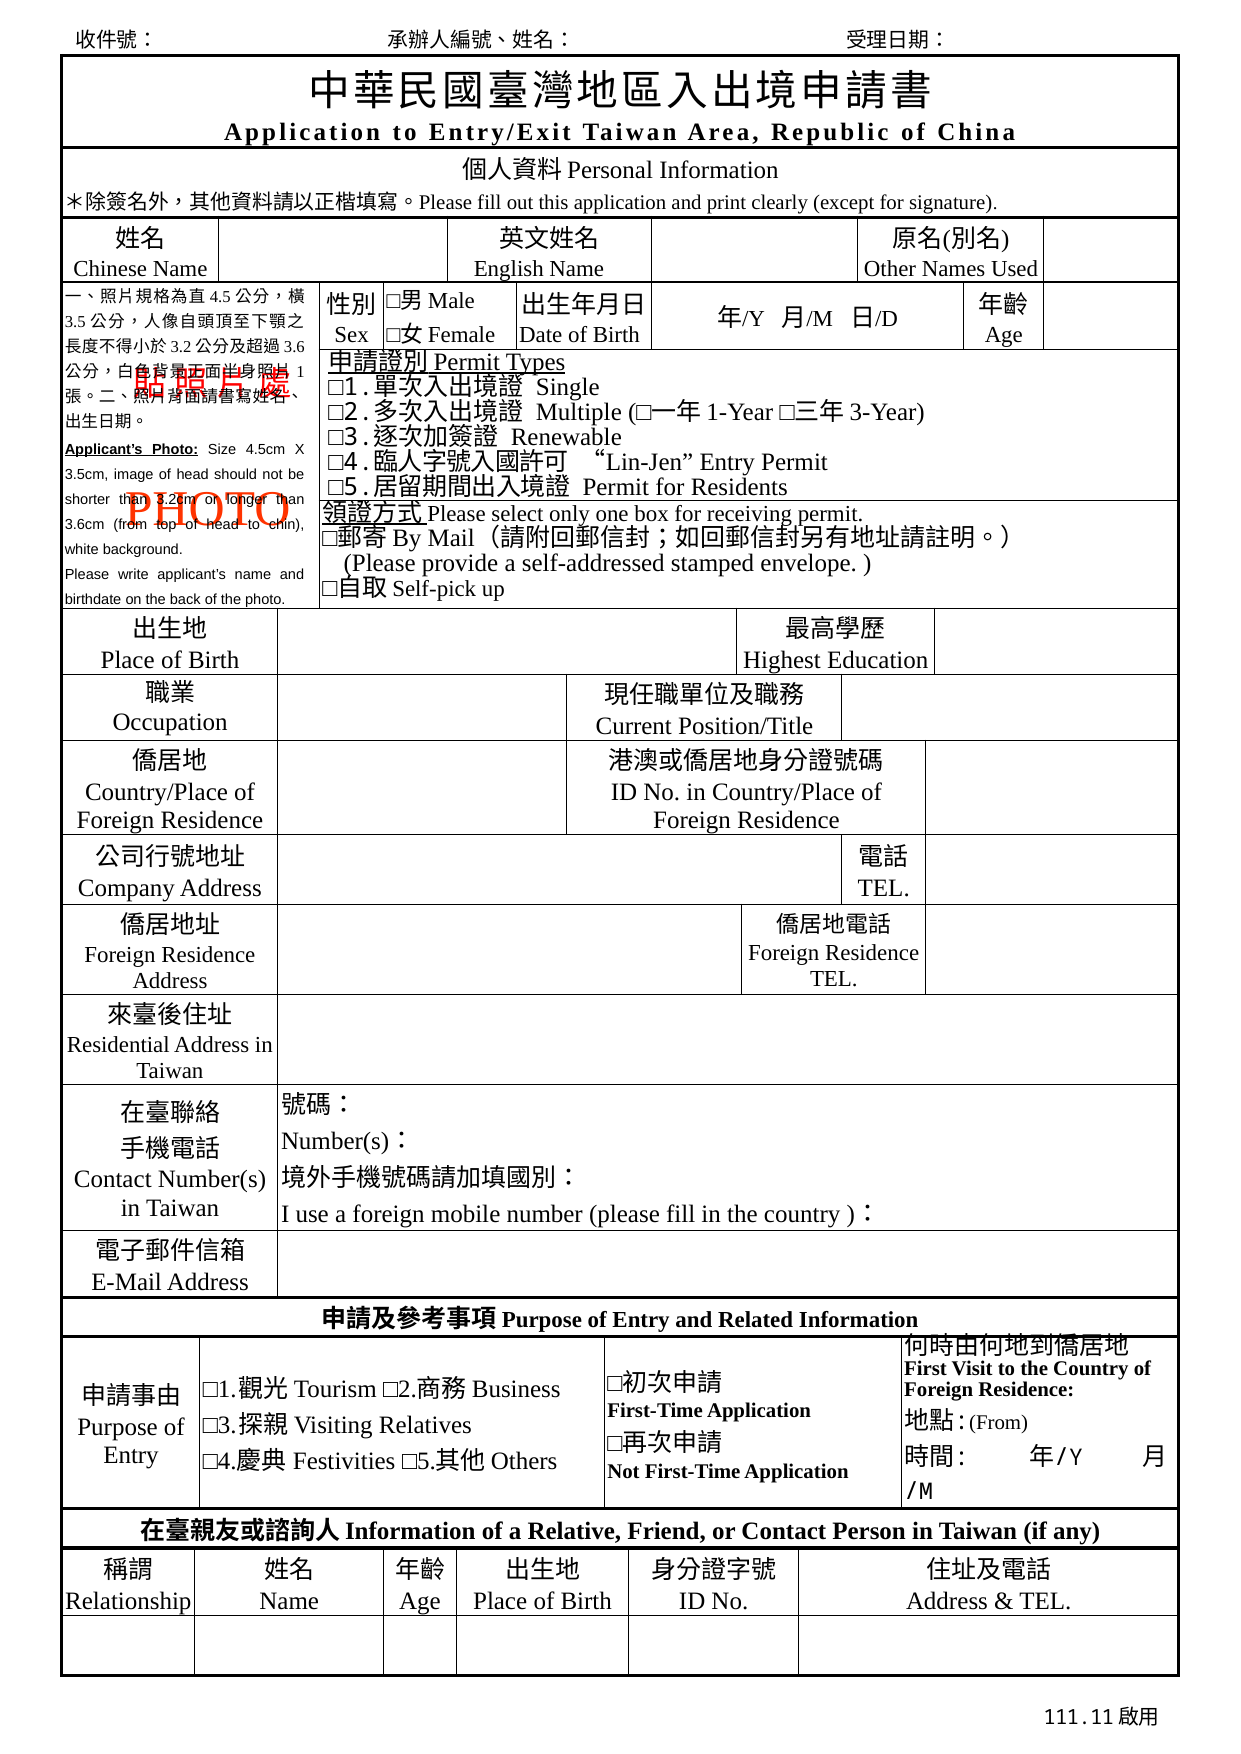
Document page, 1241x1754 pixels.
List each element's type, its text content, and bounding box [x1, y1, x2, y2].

table_cell 最高學歷 Highest Education [737, 609, 934, 673]
table_cell [799, 1616, 1177, 1674]
table_cell [926, 835, 1177, 903]
table_cell [195, 1616, 383, 1674]
table_cell 原名(別名) Other Names Used [858, 219, 1043, 281]
table_cell 出生地 Place of Birth [63, 609, 277, 673]
table_cell [278, 1231, 1177, 1296]
table_cell 英文姓名 English Name [448, 219, 651, 281]
table_cell [278, 675, 566, 739]
table_cell 僑居地址 Foreign Residence Address [63, 905, 277, 993]
table_cell 姓名 Name [195, 1550, 383, 1614]
table_cell 身分證字號 ID No. [629, 1550, 798, 1614]
table_cell 何時由何地到僑居地First Visit to the Country of Foreign Residence: 地點:(From) 時間: 年/Y 月/M [902, 1338, 1177, 1507]
table_cell 港澳或僑居地身分證號碼 ID No. in Country/Place of Foreign Residence [567, 741, 925, 834]
table_cell □男Male □女Female [384, 283, 516, 349]
table_cell 現任職單位及職務 Current Position/Title [567, 675, 841, 739]
table_cell [926, 905, 1177, 993]
table_cell 年齡 Age [384, 1550, 456, 1614]
table_cell 在臺聯絡 手機電話 Contact Number(s) in Taiwan [63, 1085, 277, 1229]
text 收件號： 承辦人編號、姓名： 受理日期： [75, 24, 1165, 54]
table_cell [278, 995, 1177, 1083]
table_cell 出生地 Place of Birth [457, 1550, 628, 1614]
table_cell 申請及參考事項Purpose of Entry and Related Information [63, 1299, 1177, 1335]
table_cell 職業 Occupation [63, 675, 277, 739]
table_cell [842, 675, 1177, 739]
table_cell 年/Y 月/M 日/D [652, 283, 963, 349]
table_cell [384, 1616, 456, 1674]
table_cell [935, 609, 1177, 673]
table_cell 僑居地電話 Foreign Residence TEL. [742, 905, 925, 993]
table_cell 姓名 Chinese Name [63, 219, 218, 281]
table_cell [278, 741, 566, 834]
table_cell 出生年月日 Date of Birth [517, 283, 651, 349]
table_cell 一、照片規格為直4.5公分，橫3.5公分，人像自頭頂至下顎之長度不得小於3.2公分及超過3.6公分，白色背景正面半身照片1張。二、照片背面請書寫姓名、出生日期。 Applicant’s Photo: Size 4.5cm X 3.5cm, image of head should not be shorter than 3.2cm or longer than 3.6cm (from top of head to chin), white background. Please write applicant’s name and birthdate on the back of the photo. [63, 283, 319, 607]
table_cell 一、照片規格為直4.5公分，橫3.5公分，人像自頭頂至下顎之長度不得小於3.2公分及超過3.6公分，白色背景正面半身照片1張。二、照片背面請書寫姓名、出生日期。 Applicant’s Photo: Size 4.5cm X 3.5cm, image of head should not be shorter than 3.2cm or longer than 3.6cm (from top of head to chin), white background. Please write applicant’s name and birthdate on the back of the photo. [320, 472, 546, 500]
table_cell 領證方式Please select only one box for receiving permit. □郵寄By Mail（請附回郵信封；如回郵信封另有地址請註明。） □(Please provide a self-addressed stamped envelope. ) □自取Self-pick up [320, 501, 1177, 607]
table_cell 在臺親友或諮詢人Information of a Relative, Friend, or Contact Person in Taiwan (if any) [63, 1510, 1177, 1546]
table_cell [1044, 219, 1177, 281]
table_cell [926, 741, 1177, 834]
table_cell 公司行號地址 Company Address [63, 835, 277, 903]
table_cell [629, 1616, 798, 1674]
table_cell 稱謂 Relationship [63, 1550, 194, 1614]
table_cell [219, 219, 447, 281]
table_cell 性別 Sex [320, 283, 383, 349]
table_cell 年齡 Age [964, 283, 1043, 349]
table_cell 申請事由 Purpose of Entry [63, 1338, 199, 1507]
table_cell [278, 835, 841, 903]
table_cell 電子郵件信箱 E-Mail Address [63, 1231, 277, 1296]
table_cell [457, 1616, 628, 1674]
table_cell 號碼： Number(s)： 境外手機號碼請加填國別： I use a foreign mobile number (please fill in the country )： [278, 1085, 1177, 1229]
table_cell [278, 905, 741, 993]
table_cell 來臺後住址 Residential Address in Taiwan [63, 995, 277, 1083]
table_cell 一、照片規格為直4.5公分，橫3.5公分，人像自頭頂至下顎之長度不得小於3.2公分及超過3.6公分，白色背景正面半身照片1張。二、照片背面請書寫姓名、出生日期。 Applicant’s Photo: Size 4.5cm X 3.5cm, image of head should not be shorter than 3.2cm or longer than 3.6cm (from top of head to chin), white background. Please write applicant’s name and birthdate on the back of the photo. [375, 501, 546, 544]
table_cell 僑居地 Country/Place of Foreign Residence [63, 741, 277, 834]
text [988, 1696, 1175, 1737]
table_cell [652, 219, 857, 281]
text 111.11啟用 [1003, 1704, 1160, 1729]
table_cell 住址及電話 Address & TEL. [799, 1550, 1177, 1614]
table_header 中華民國臺灣地區入出境申請書 Application to Entry/Exit Taiwan Area, Republic of China [63, 57, 1177, 146]
table_cell 電話 TEL. [842, 835, 925, 903]
table_cell [63, 1616, 194, 1674]
table_cell 個人資料Personal Information ＊除簽名外，其他資料請以正楷填寫。Please fill out this application and print clearly (except for signature). [63, 149, 1177, 216]
table_cell □初次申請 First-Time Application □再次申請 Not First-Time Application [605, 1338, 901, 1507]
table_cell [278, 609, 736, 673]
table_cell □1.觀光Tourism □2.商務Business □3.探親Visiting Relatives □4.慶典 Festivities □5.其他Others [200, 1338, 604, 1507]
table_cell [1044, 283, 1177, 349]
table_cell 申請證別Permit Types □1.單次入出境證 Single □2.多次入出境證 Multiple (□一年1-Year □三年3-Year) □3.逐次加簽證 Renewable □4.臨人字號入國許可 “Lin-Jen” Entry Permit □5.居留期間出入境證 Permit for Residents [320, 350, 1177, 500]
